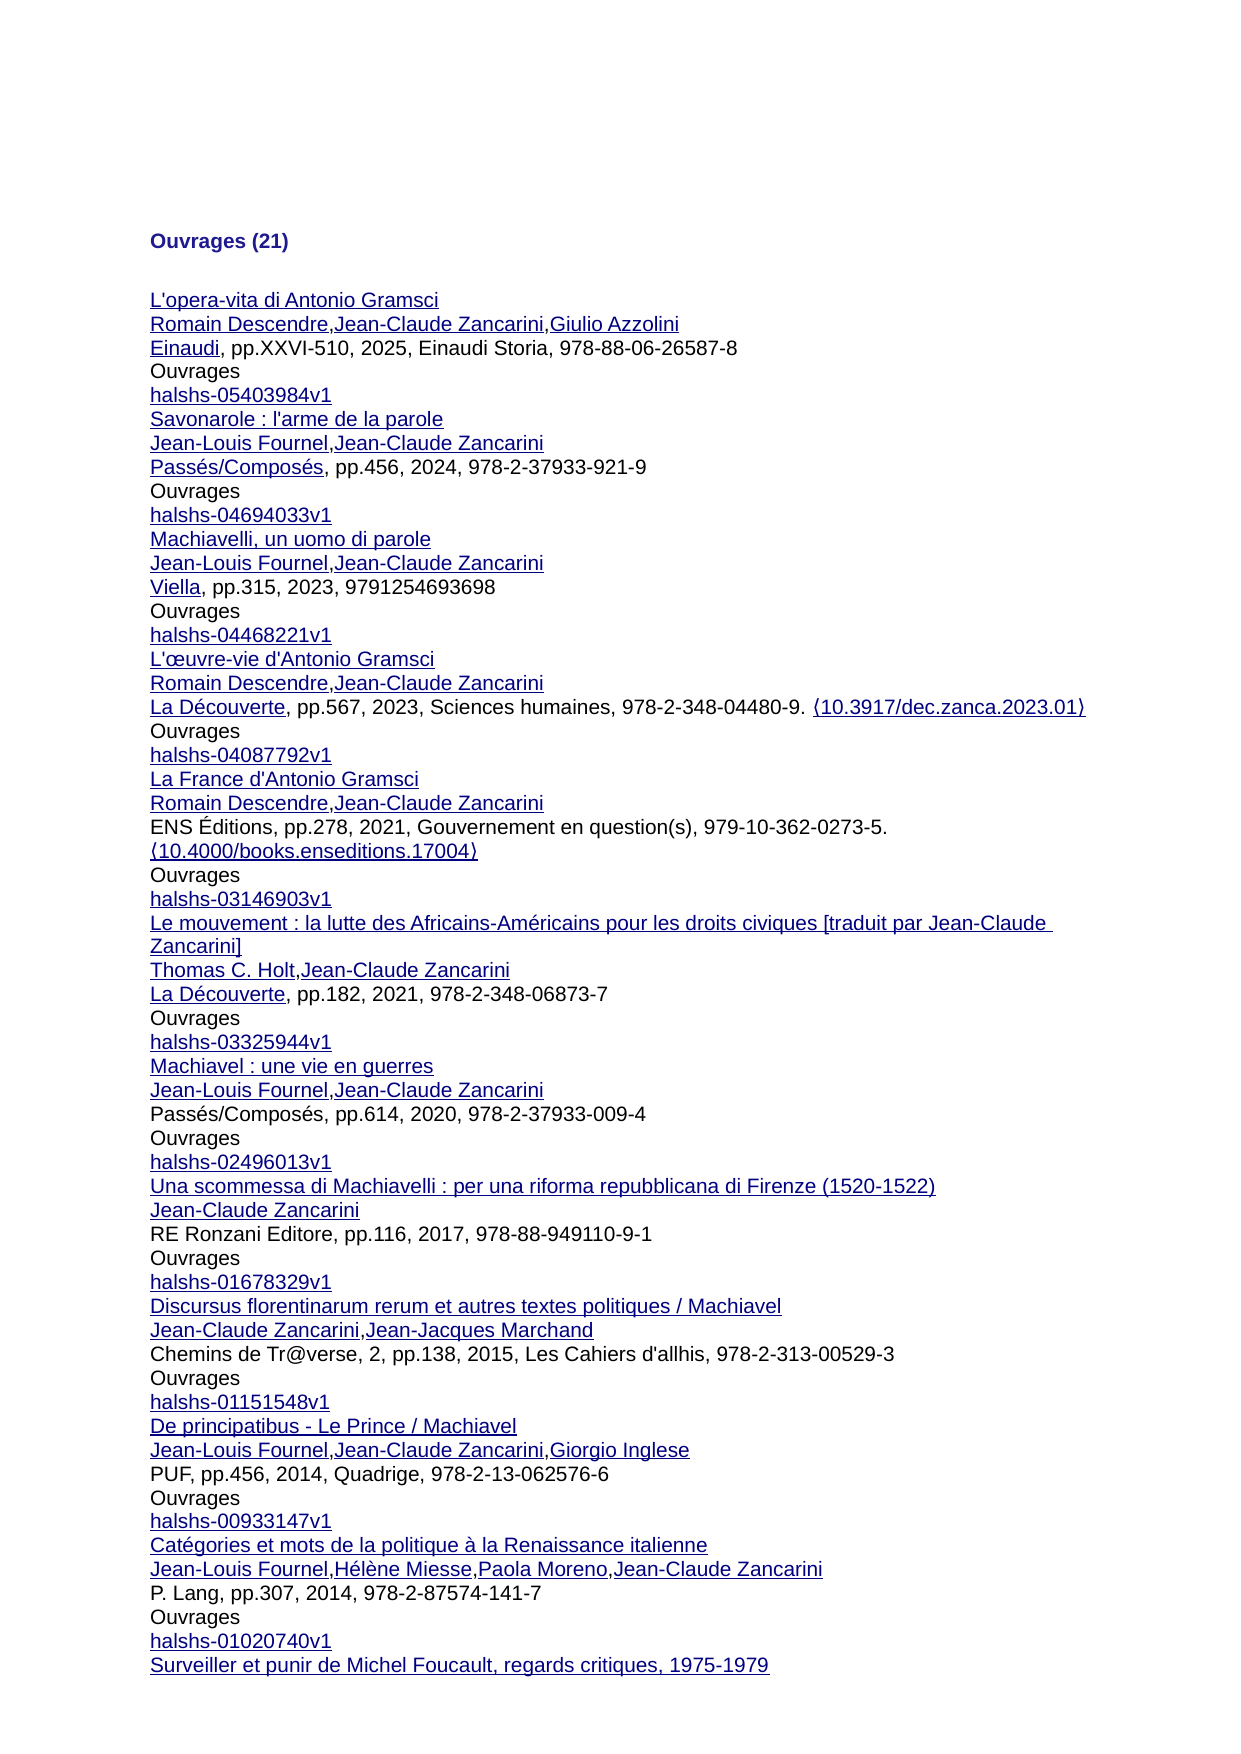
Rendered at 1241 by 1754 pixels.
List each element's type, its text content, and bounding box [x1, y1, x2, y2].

table_cell La France d'Antonio Gramsci Romain Descendre,Jean-Claude Zancarini ENS Éditions, pp.278, 2021, Gouvernement en question(s), 979-10-362-0273-5. ⟨10.4000/books.enseditions.17004⟩ Ouvrages halshs-03146903v1 [150, 767, 1090, 910]
table_cell Catégories et mots de la politique à la Renaissance italienne Jean-Louis Fournel,Hélène Miesse,Paola Moreno,Jean-Claude Zancarini P. Lang, pp.307, 2014, 978-2-87574-141-7 Ouvrages halshs-01020740v1 [150, 1533, 1090, 1653]
table_cell Surveiller et punir de Michel Foucault, regards critiques, 1975-1979 [150, 1653, 1090, 1677]
table_cell Discursus florentinarum rerum et autres textes politiques / Machiavel Jean-Claude Zancarini,Jean-Jacques Marchand Chemins de Tr@verse, 2, pp.138, 2015, Les Cahiers d'allhis, 978-2-313-00529-3 Ouvrages halshs-01151548v1 [150, 1294, 1090, 1413]
table_cell Le mouvement : la lutte des Africains-Américains pour les droits civiques [traduit par Jean-Claude Zancarini] Thomas C. Holt,Jean-Claude Zancarini La Découverte, pp.182, 2021, 978-2-348-06873-7 Ouvrages halshs-03325944v1 [150, 910, 1090, 1054]
table_cell Una scommessa di Machiavelli : per una riforma repubblicana di Firenze (1520-1522) Jean-Claude Zancarini RE Ronzani Editore, pp.116, 2017, 978‐88‐949110‐9‐1 Ouvrages halshs-01678329v1 [150, 1174, 1090, 1294]
table_cell Savonarole : l'arme de la parole Jean-Louis Fournel,Jean-Claude Zancarini Passés/Composés, pp.456, 2024, 978-2-37933-921-9 Ouvrages halshs-04694033v1 [150, 407, 1090, 527]
table_header L'opera-vita di Antonio Gramsci Romain Descendre,Jean-Claude Zancarini,Giulio Azzolini Einaudi, pp.XXVI-510, 2025, Einaudi Storia, 978-88-06-26587-8 Ouvrages halshs-05403984v1 [150, 288, 1090, 407]
subtitle Ouvrages (21) [150, 229, 1090, 253]
table_cell Machiavel : une vie en guerres Jean-Louis Fournel,Jean-Claude Zancarini Passés/Composés, pp.614, 2020, 978-2-37933-009-4 Ouvrages halshs-02496013v1 [150, 1054, 1090, 1174]
table_cell De principatibus - Le Prince / Machiavel Jean-Louis Fournel,Jean-Claude Zancarini,Giorgio Inglese PUF, pp.456, 2014, Quadrige, 978-2-13-062576-6 Ouvrages halshs-00933147v1 [150, 1414, 1090, 1533]
table_cell Machiavelli, un uomo di parole Jean-Louis Fournel,Jean-Claude Zancarini Viella, pp.315, 2023, 9791254693698 Ouvrages halshs-04468221v1 [150, 527, 1090, 647]
table_cell L'œuvre-vie d'Antonio Gramsci Romain Descendre,Jean-Claude Zancarini La Découverte, pp.567, 2023, Sciences humaines, 978-2-348-04480-9. ⟨10.3917/dec.zanca.2023.01⟩ Ouvrages halshs-04087792v1 [150, 647, 1090, 767]
